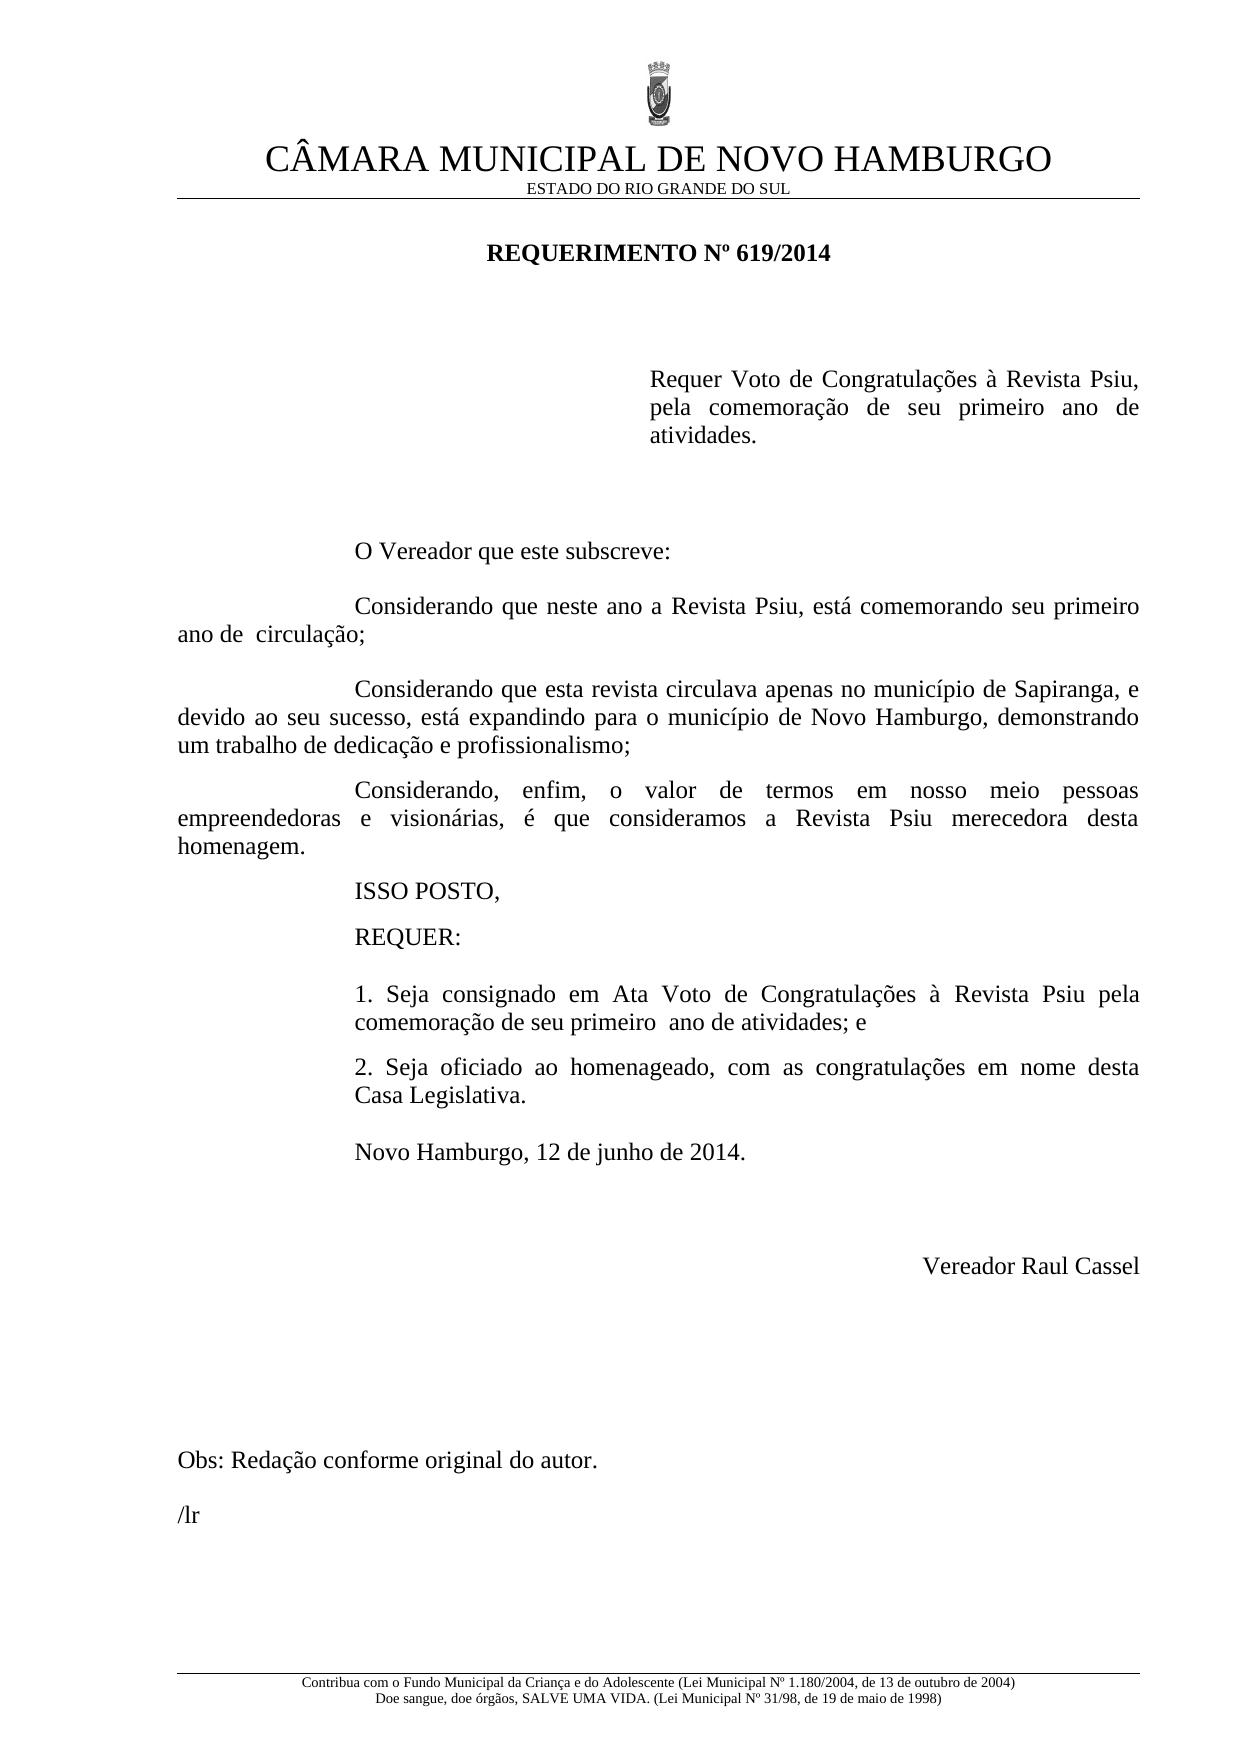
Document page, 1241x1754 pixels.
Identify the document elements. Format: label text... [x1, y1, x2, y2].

text Considerando que neste ano a Revista Psiu, está comemorando seu primeiro ano de circulação; [177, 592, 1140, 648]
text Requer Voto de Congratulações à Revista Psiu, pela comemoração de seu primeiro ano de atividades. [649, 365, 1140, 448]
text 2. Seja oficiado ao homenageado, com as congratulações em nome desta Casa Legislativa. [354, 1053, 1140, 1108]
text O Vereador que este subscreve: [177, 537, 1140, 565]
text Considerando, enfim, o valor de termos em nosso meio pessoas empreendedoras e visionárias, é que consideramos a Revista Psiu merecedora desta homenagem. [177, 776, 1140, 859]
text Considerando que esta revista circulava apenas no município de Sapiranga, e devido ao seu sucesso, está expandindo para o município de Novo Hamburgo, demonstrando um trabalho de dedicação e profissionalismo; [177, 676, 1140, 759]
text REQUER: [177, 923, 1140, 950]
title REQUERIMENTO Nº 619/2014 [177, 239, 1140, 266]
text /lr [177, 1502, 1140, 1529]
text Obs: Redação conforme original do autor. [177, 1446, 1140, 1474]
text Novo Hamburgo, 12 de junho de 2014. [177, 1138, 1140, 1166]
text 1. Seja consignado em Ata Voto de Congratulações à Revista Psiu pela comemoração de seu primeiro ano de atividades; e [354, 980, 1140, 1035]
text ISSO POSTO, [177, 877, 1140, 905]
text Vereador Raul Cassel [177, 1252, 1140, 1280]
